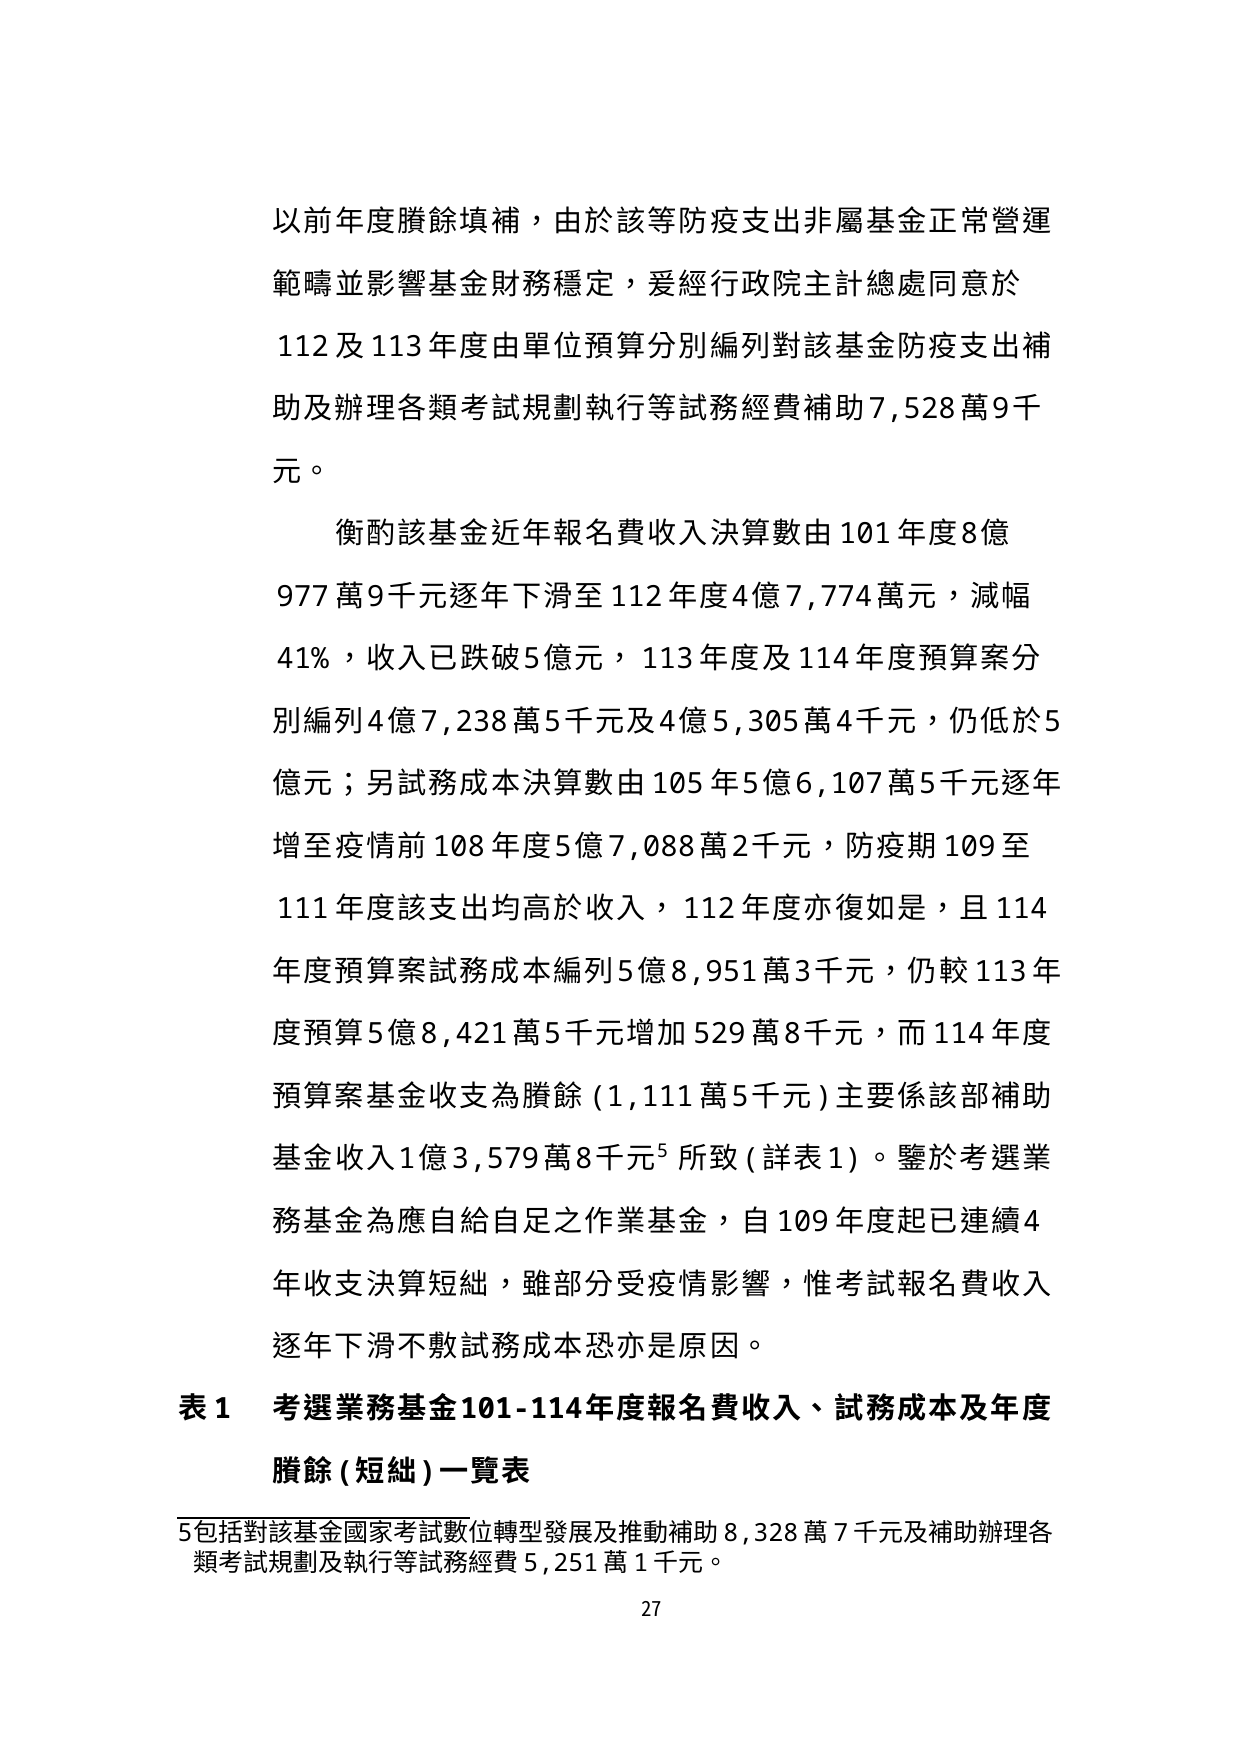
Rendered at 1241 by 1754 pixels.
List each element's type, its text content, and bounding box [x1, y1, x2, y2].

text 表1 考選業務基金101-114年度報名費收入、試務成本及年度賸餘(短絀)一覽表 [177, 1365, 1063, 1490]
text 包括對該基金國家考試數位轉型發展及推動補助8,328萬7千元及補助辦理各類考試規劃及執行等試務經費5,251萬1千元。 [177, 1518, 1063, 1577]
text 以前年度賸餘填補，由於該等防疫支出非屬基金正常營運範疇並影響基金財務穩定，爰經行政院主計總處同意於112及113年度由單位預算分別編列對該基金防疫支出補助及辦理各類考試規劃執行等試務經費補助7,528萬9千元。 [266, 177, 1063, 490]
text 衡酌該基金近年報名費收入決算數由101年度8億977萬9千元逐年下滑至112年度4億7,774萬元，減幅41%，收入已跌破5億元，113年度及114年度預算案分別編列4億7,238萬5千元及4億5,305萬4千元，仍低於5億元；另試務成本決算數由105年5億6,107萬5千元逐年增至疫情前108年度5億7,088萬2千元，防疫期109至111年度該支出均高於收入，112年度亦復如是，且114年度預算案試務成本編列5億8,951萬3千元，仍較113年度預算5億8,421萬5千元增加529萬8千元，而114年度預算案基金收支為賸餘(1,111萬5千元)主要係該部補助基金收入1億3,579萬8千元所致(詳表1)。鑒於考選業務基金為應自給自足之作業基金，自109年度起已連續4年收支決算短絀，雖部分受疫情影響，惟考試報名費收入逐年下滑不敷試務成本恐亦是原因。 [266, 490, 1063, 1365]
